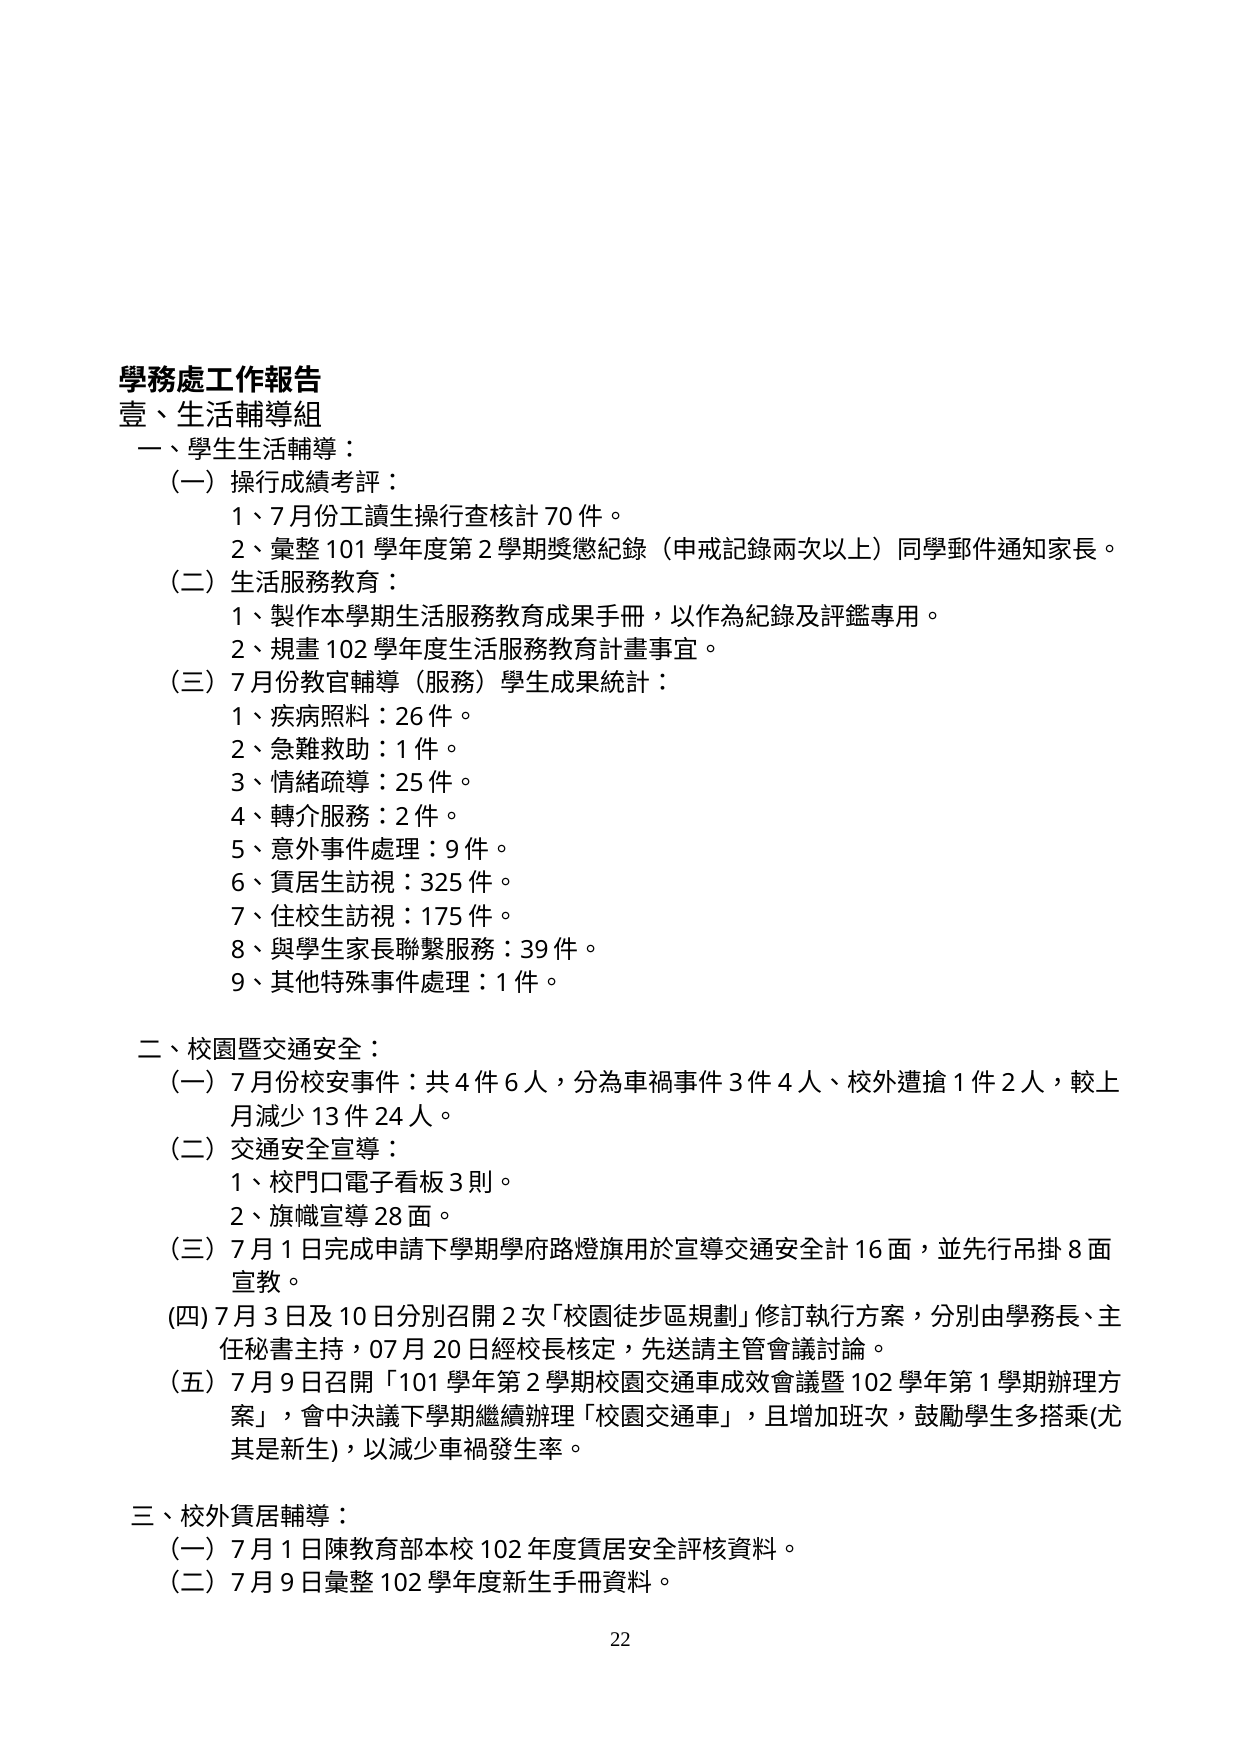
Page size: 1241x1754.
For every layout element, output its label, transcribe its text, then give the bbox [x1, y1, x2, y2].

text (四) 7月3日及10日分別召開2次「校園徒步區規劃」修訂執行方案，分別由學務長、主任秘書主持，07月20日經校長核定，先送請主管會議討論。 [168, 1298, 1122, 1365]
text （三）7月份教官輔導（服務）學生成果統計： [156, 665, 1122, 698]
text （二）交通安全宣導： [156, 1132, 1122, 1165]
text 壹、生活輔導組 [118, 398, 1122, 432]
text （一）操行成績考評： [156, 465, 1122, 498]
text 2、規畫102學年度生活服務教育計畫事宜。 [231, 632, 1122, 665]
text 學務處工作報告 [118, 356, 1122, 398]
text （五）7月9日召開「101學年第2學期校園交通車成效會議暨102學年第1學期辦理方案」，會中決議下學期繼續辦理「校園交通車」，且增加班次，鼓勵學生多搭乘(尤其是新生)，以減少車禍發生率。 [156, 1365, 1122, 1465]
text （二）生活服務教育： [156, 565, 1122, 598]
text 8、與學生家長聯繫服務：39件。 [231, 932, 1122, 965]
text 6、賃居生訪視：325件。 [231, 865, 1122, 898]
text 二、校園暨交通安全： [137, 1032, 1122, 1065]
text 3、情緒疏導：25件。 [231, 765, 1122, 798]
text 1、疾病照料：26件。 [231, 698, 1122, 732]
text （一）7月份校安事件：共4件6人，分為車禍事件3件4人、校外遭搶1件2人，較上月減少13件24人。 [156, 1065, 1122, 1132]
text 一、學生生活輔導： [137, 432, 1122, 465]
text （一）7月1日陳教育部本校102年度賃居安全評核資料。 [156, 1532, 1122, 1565]
text 1、校門口電子看板3則。 [229, 1165, 1122, 1198]
text 7、住校生訪視：175件。 [231, 898, 1122, 932]
text 4、轉介服務：2件。 [231, 798, 1122, 832]
text 5、意外事件處理：9件。 [231, 832, 1122, 865]
text （三）7月1日完成申請下學期學府路燈旗用於宣導交通安全計16面，並先行吊掛8面宣教。 [155, 1232, 1122, 1298]
text （二）7月9日彙整102學年度新生手冊資料。 [156, 1565, 1122, 1598]
text 三、校外賃居輔導： [118, 1498, 1122, 1532]
text 2、彙整101學年度第2學期獎懲紀錄（申戒記錄兩次以上）同學郵件通知家長。 [231, 532, 1122, 565]
text 1、製作本學期生活服務教育成果手冊，以作為紀錄及評鑑專用。 [231, 598, 1122, 632]
text 9、其他特殊事件處理：1件。 [231, 965, 1122, 998]
text 1、7月份工讀生操行查核計70件。 [231, 498, 1122, 532]
text 2、旗幟宣導28面。 [229, 1198, 1122, 1232]
text 2、急難救助：1件。 [231, 732, 1122, 765]
